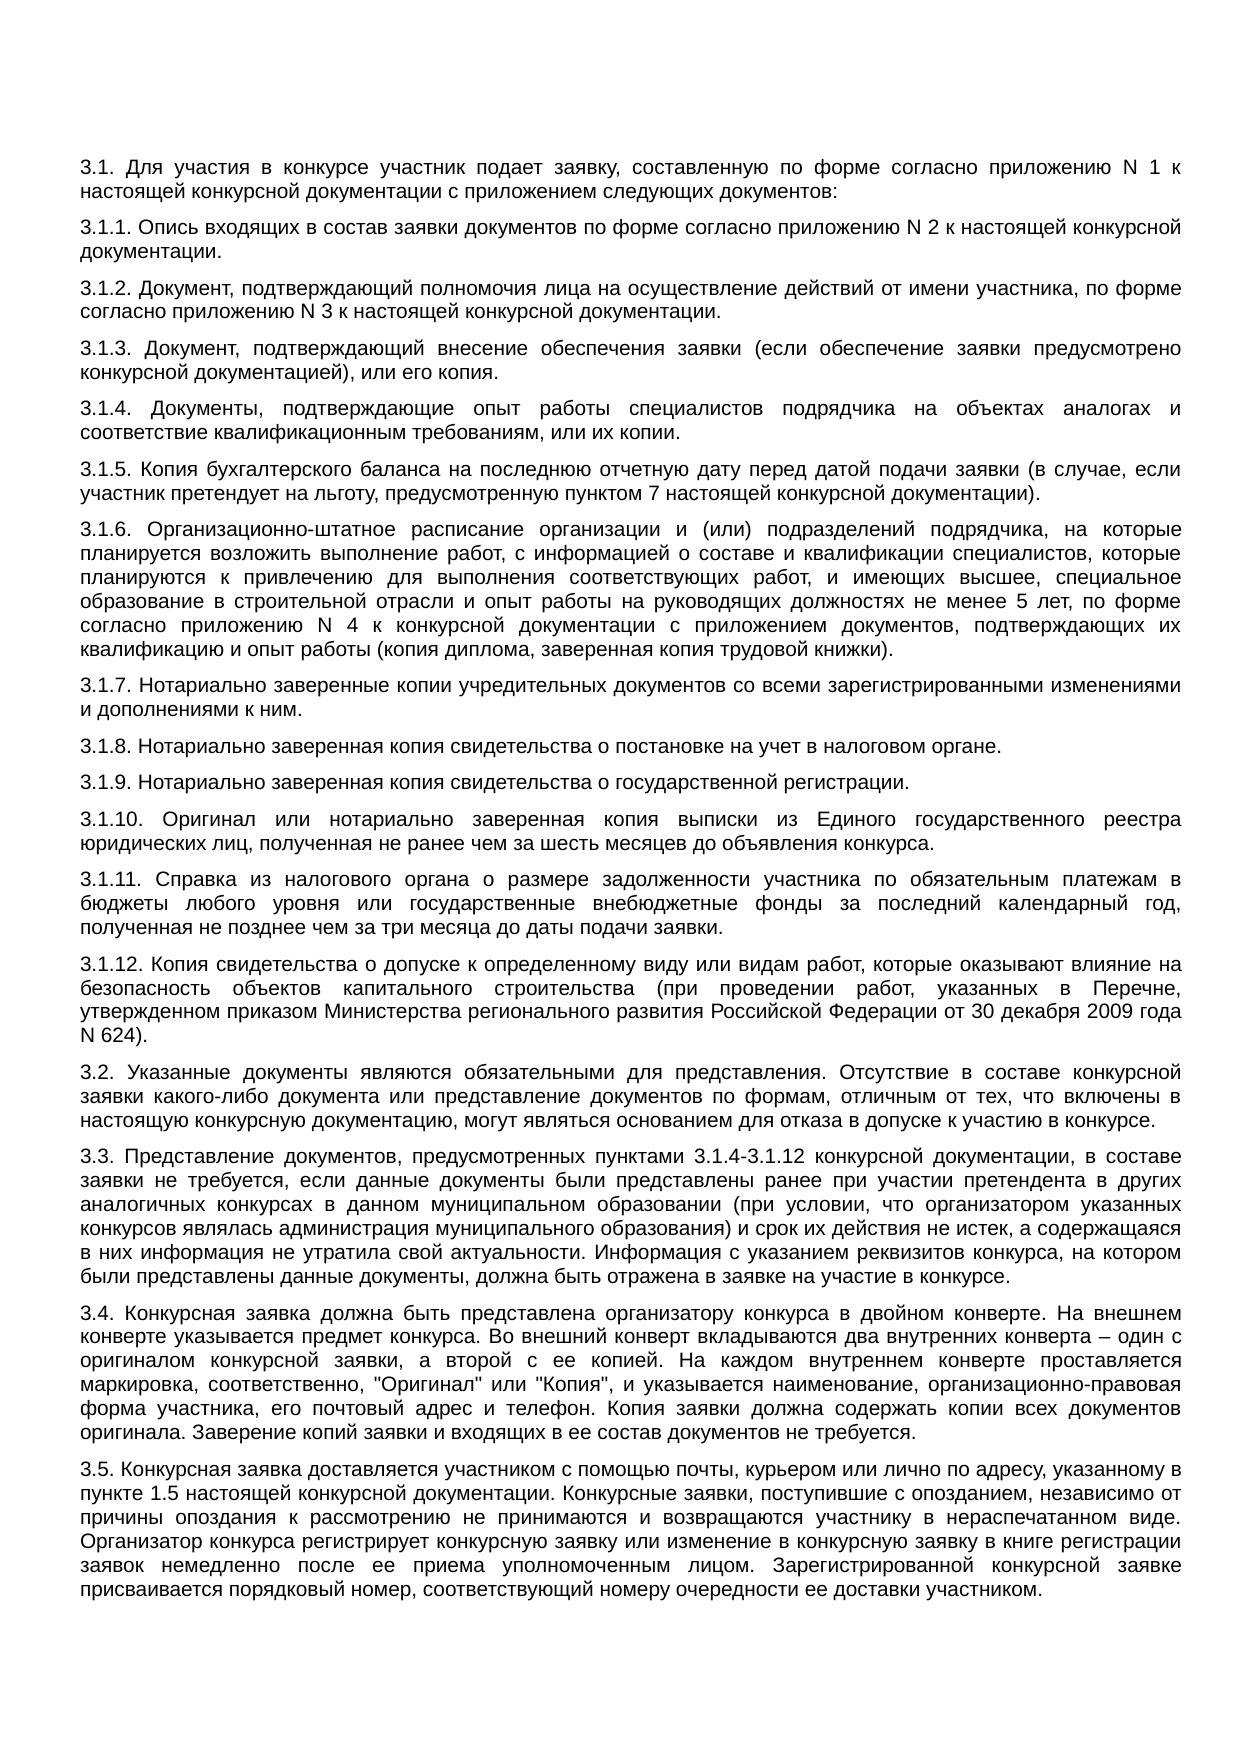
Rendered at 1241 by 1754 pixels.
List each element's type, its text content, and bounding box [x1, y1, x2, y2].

text 3.1. Для участия в конкурсе участник подает заявку, составленную по форме согласно приложению N 1 к настоящей конкурсной документации с приложением следующих документов: [80, 154, 1183, 202]
text 3.1.10. Оригинал или нотариально заверенная копия выписки из Единого государственного реестра юридических лиц, полученная не ранее чем за шесть месяцев до объявления конкурса. [80, 807, 1183, 854]
text 3.1.2. Документ, подтверждающий полномочия лица на осуществление действий от имени участника, по форме согласно приложению N 3 к настоящей конкурсной документации. [80, 275, 1183, 323]
text 3.1.4. Документы, подтверждающие опыт работы специалистов подрядчика на объектах аналогах и соответствие квалификационным требованиям, или их копии. [80, 396, 1183, 444]
text 3.1.11. Справка из налогового органа о размере задолженности участника по обязательным платежам в бюджеты любого уровня или государственные внебюджетные фонды за последний календарный год, полученная не позднее чем за три месяца до даты подачи заявки. [80, 867, 1183, 939]
text 3.1.12. Копия свидетельства о допуске к определенному виду или видам работ, которые оказывают влияние на безопасность объектов капитального строительства (при проведении работ, указанных в Перечне, утвержденном приказом Министерства регионального развития Российской Федерации от 30 декабря 2009 года N 624). [80, 951, 1183, 1047]
text 3.1.5. Копия бухгалтерского баланса на последнюю отчетную дату перед датой подачи заявки (в случае, если участник претендует на льготу, предусмотренную пунктом 7 настоящей конкурсной документации). [80, 457, 1183, 504]
text 3.1.7. Нотариально заверенные копии учредительных документов со всеми зарегистрированными изменениями и дополнениями к ним. [80, 673, 1183, 721]
text 3.4. Конкурсная заявка должна быть представлена организатору конкурса в двойном конверте. На внешнем конверте указывается предмет конкурса. Во внешний конверт вкладываются два внутренних конверта – один с оригиналом конкурсной заявки, а второй с ее копией. На каждом внутреннем конверте проставляется маркировка, соответственно, "Оригинал" или "Копия", и указывается наименование, организационно-правовая форма участника, его почтовый адрес и телефон. Копия заявки должна содержать копии всех документов оригинала. Заверение копий заявки и входящих в ее состав документов не требуется. [80, 1300, 1183, 1444]
text 3.1.6. Организационно-штатное расписание организации и (или) подразделений подрядчика, на которые планируется возложить выполнение работ, с информацией о составе и квалификации специалистов, которые планируются к привлечению для выполнения соответствующих работ, и имеющих высшее, специальное образование в строительной отрасли и опыт работы на руководящих должностях не менее 5 лет, по форме согласно приложению N 4 к конкурсной документации с приложением документов, подтверждающих их квалификацию и опыт работы (копия диплома, заверенная копия трудовой книжки). [80, 517, 1183, 661]
text 3.5. Конкурсная заявка доставляется участником с помощью почты, курьером или лично по адресу, указанному в пункте 1.5 настоящей конкурсной документации. Конкурсные заявки, поступившие с опозданием, независимо от причины опоздания к рассмотрению не принимаются и возвращаются участнику в нераспечатанном виде. Организатор конкурса регистрирует конкурсную заявку или изменение в конкурсную заявку в книге регистрации заявок немедленно после ее приема уполномоченным лицом. Зарегистрированной конкурсной заявке присваивается порядковый номер, соответствующий номеру очередности ее доставки участником. [80, 1457, 1183, 1600]
text 3.1.8. Нотариально заверенная копия свидетельства о постановке на учет в налоговом органе. [80, 734, 1183, 758]
text 3.1.3. Документ, подтверждающий внесение обеспечения заявки (если обеспечение заявки предусмотрено конкурсной документацией), или его копия. [80, 336, 1183, 384]
text 3.3. Представление документов, предусмотренных пунктами 3.1.4-3.1.12 конкурсной документации, в составе заявки не требуется, если данные документы были представлены ранее при участии претендента в других аналогичных конкурсах в данном муниципальном образовании (при условии, что организатором указанных конкурсов являлась администрация муниципального образования) и срок их действия не истек, а содержащаяся в них информация не утратила свой актуальности. Информация с указанием реквизитов конкурса, на котором были представлены данные документы, должна быть отражена в заявке на участие в конкурсе. [80, 1144, 1183, 1288]
text 3.1.9. Нотариально заверенная копия свидетельства о государственной регистрации. [80, 770, 1183, 794]
text 3.1.1. Опись входящих в состав заявки документов по форме согласно приложению N 2 к настоящей конкурсной документации. [80, 215, 1183, 263]
text 3.2. Указанные документы являются обязательными для представления. Отсутствие в составе конкурсной заявки какого-либо документа или представление документов по формам, отличным от тех, что включены в настоящую конкурсную документацию, могут являться основанием для отказа в допуске к участию в конкурсе. [80, 1060, 1183, 1132]
